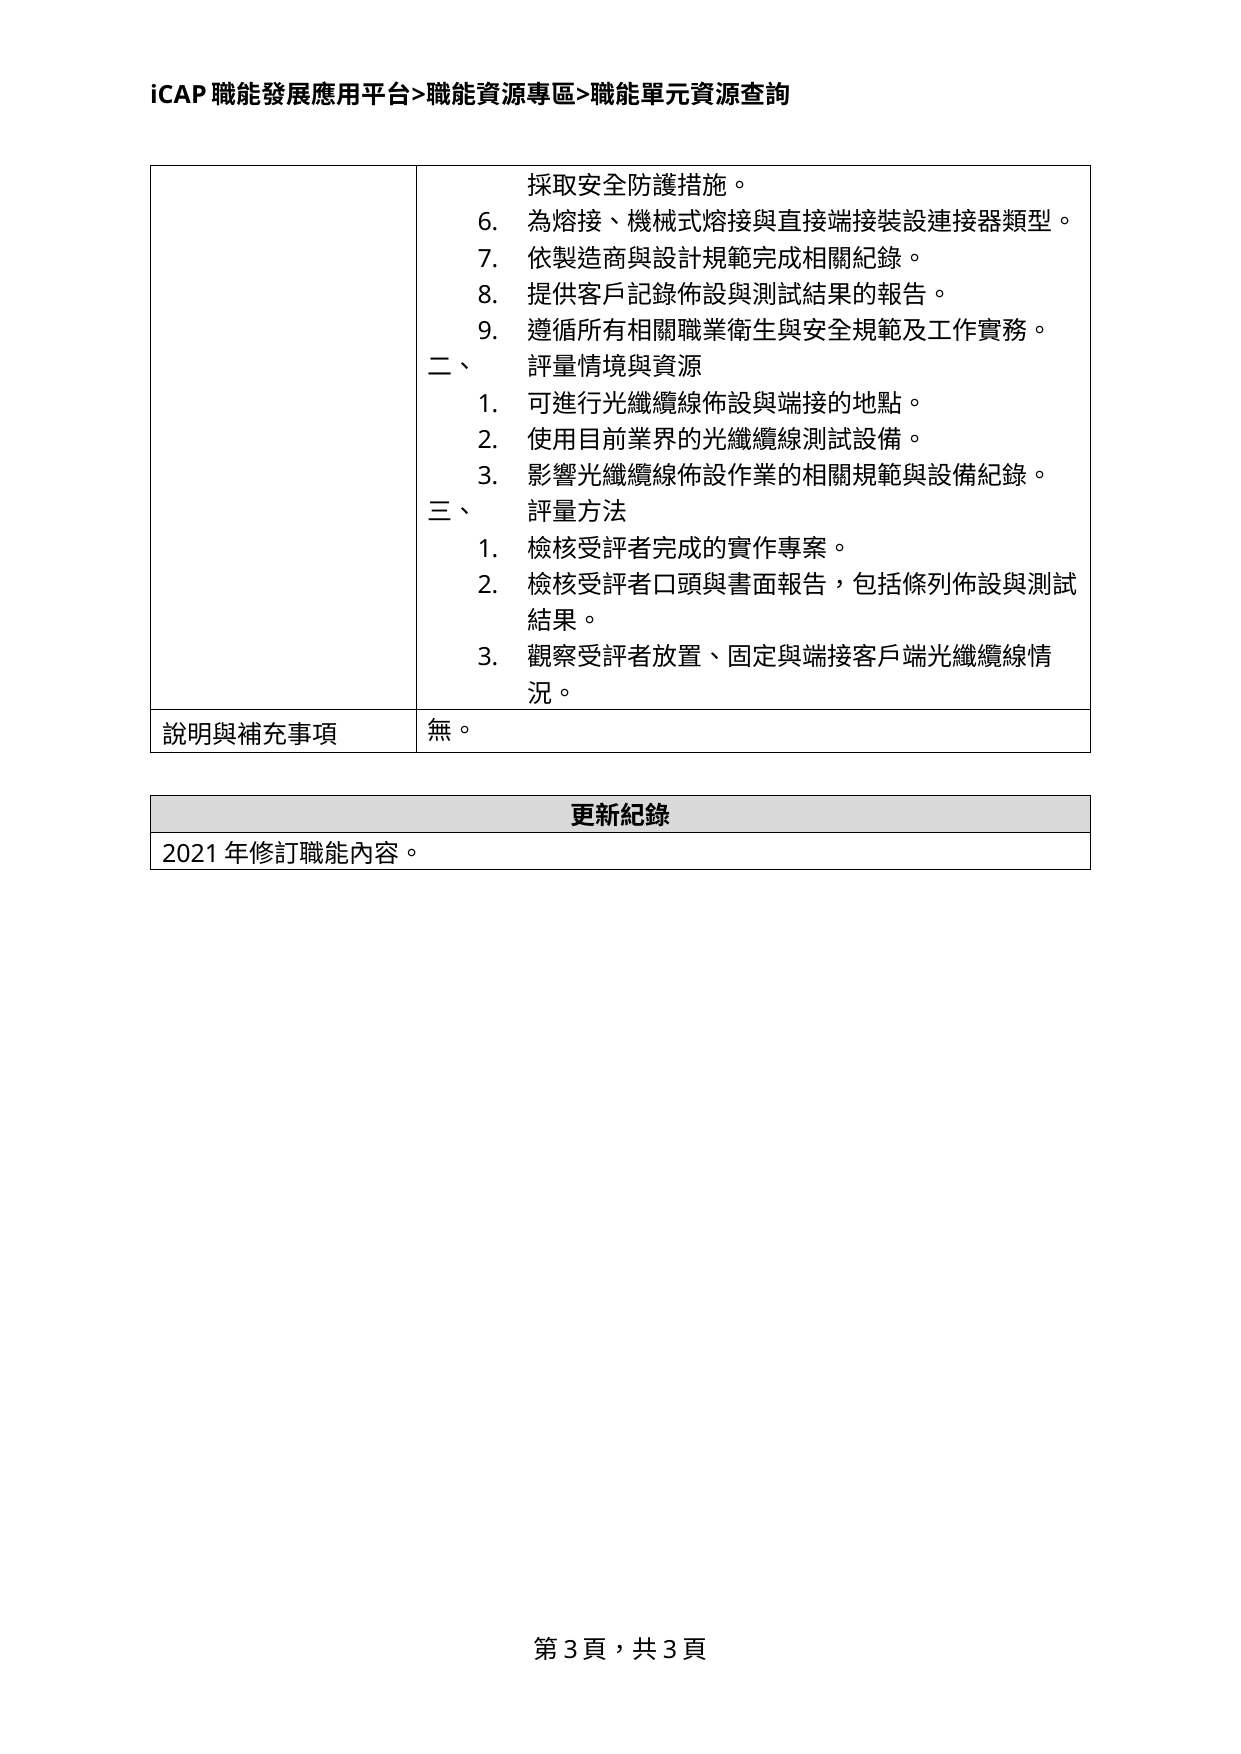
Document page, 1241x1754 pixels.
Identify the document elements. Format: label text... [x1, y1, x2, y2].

table_cell 說明與補充事項 [151, 710, 416, 752]
table_cell 評量證據 能完成光纖接續相關前置工作。 能完成光纜和光纖接續作業。 能處理熔接及連接損失。 能完成光功率測試作業。 使用雷射相關系統佈設、端接與測試光纖纜線時，採取安全防護措施。 為熔接、機械式熔接與直接端接裝設連接器類型。 依製造商與設計規範完成相關紀錄。 提供客戶記錄佈設與測試結果的報告。 遵循所有相關職業衛生與安全規範及工作實務。 評量情境與資源 可進行光纖纜線佈設與端接的地點。 使用目前業界的光纖纜線測試設備。 影響光纖纜線佈設作業的相關規範與設備紀錄。 評量方法 檢核受評者完成的實作專案。 檢核受評者口頭與書面報告，包括條列佈設與測試結果。 觀察受評者放置、固定與端接客戶端光纖纜線情況。 [417, 166, 1090, 709]
table_cell 無。 [417, 710, 1090, 752]
table_cell 2021年修訂職能內容。 [151, 833, 1090, 869]
table_header 更新紀錄 [151, 796, 1090, 832]
table_cell [151, 166, 416, 709]
